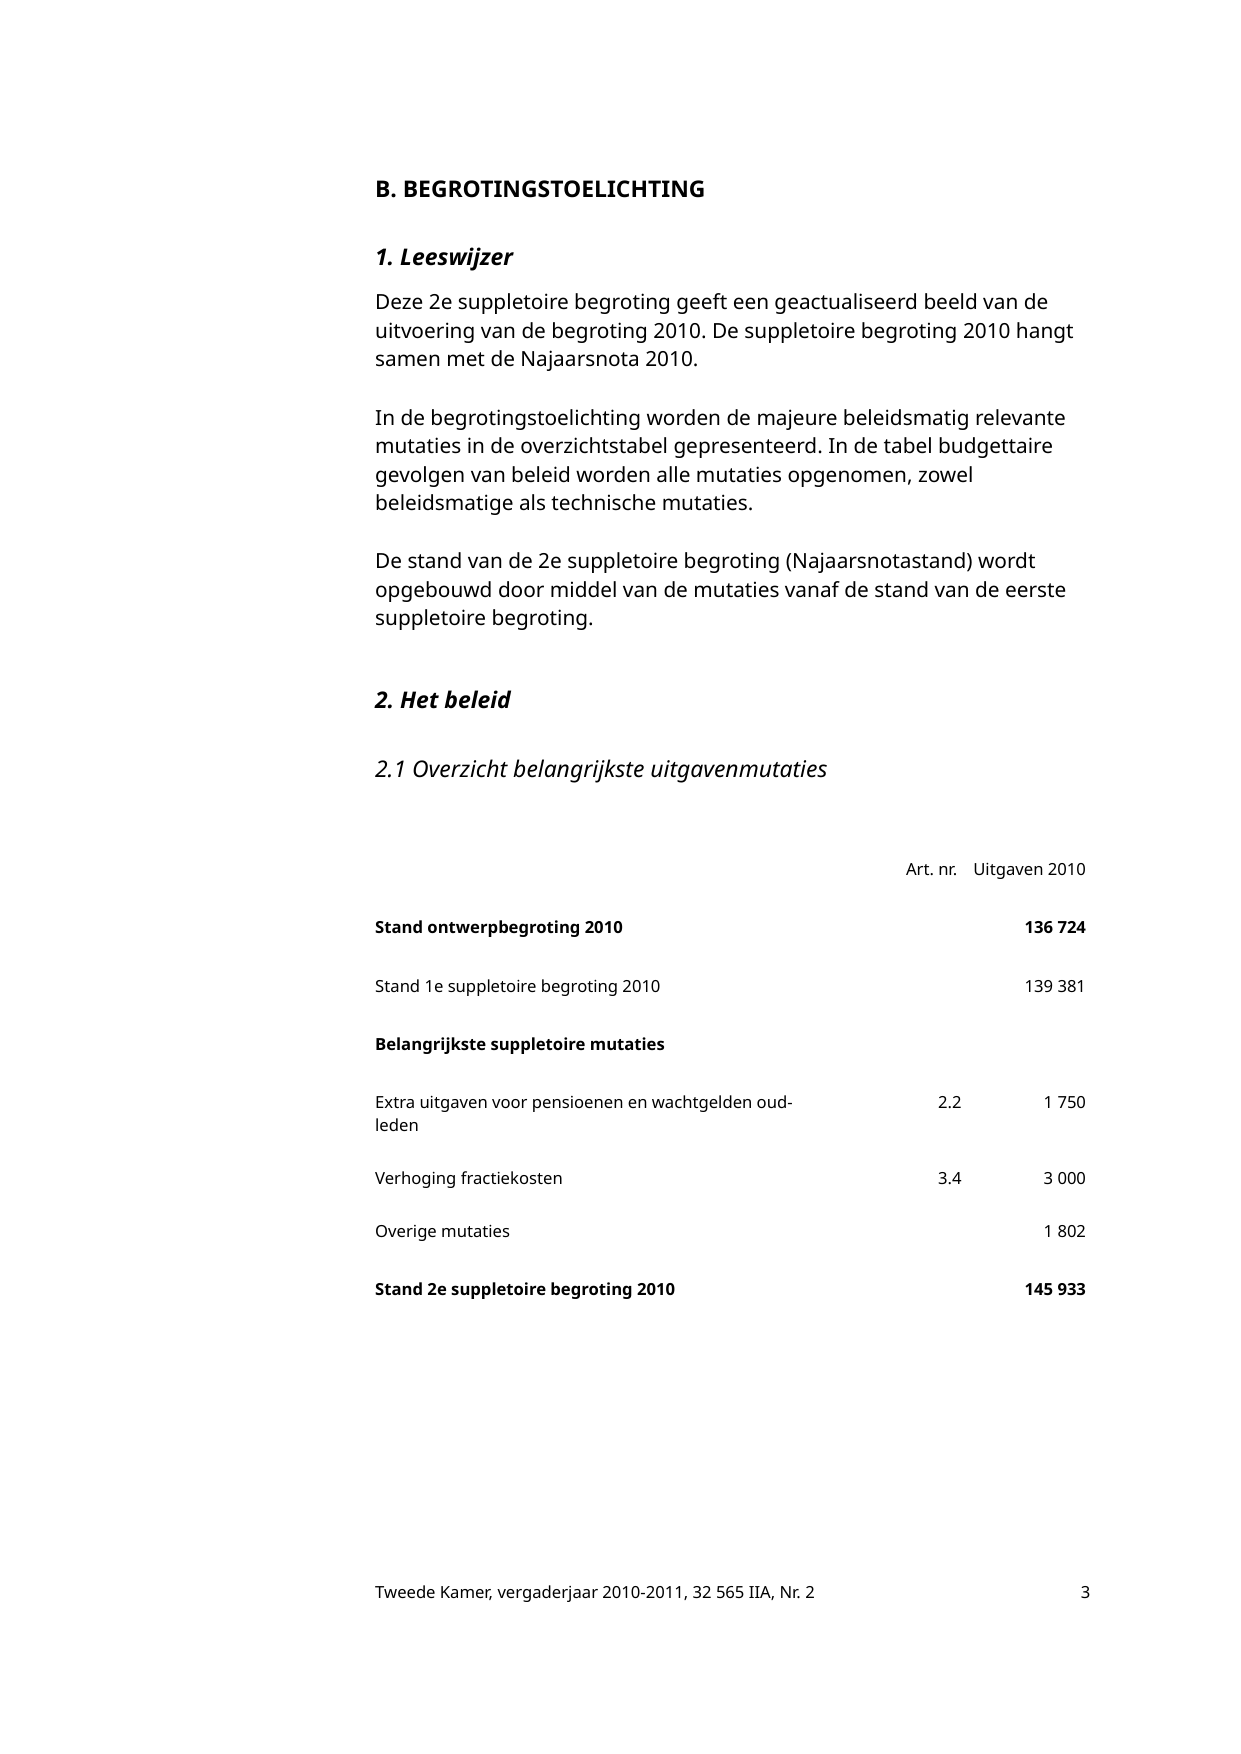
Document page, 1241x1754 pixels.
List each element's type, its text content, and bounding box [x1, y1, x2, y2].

table_cell [833, 1278, 961, 1336]
table_cell 3.4 [833, 1166, 961, 1219]
subtitle 2.1 Overzicht belangrijkste uitgavenmutaties [375, 753, 1090, 784]
subtitle 1. Leeswijzer [375, 241, 1090, 272]
table_cell [833, 1219, 961, 1278]
table_cell 1 802 [961, 1219, 1090, 1278]
table_cell 2.2 [833, 1091, 961, 1166]
subtitle 2. Het beleid [375, 684, 1090, 716]
table_cell Extra uitgaven voor pensioenen en wachtgelden oud-leden [375, 1091, 833, 1166]
table_cell Belangrijkste suppletoire mutaties [375, 1033, 833, 1091]
table_cell 145 933 [961, 1278, 1090, 1336]
subtitle B. BEGROTINGSTOELICHTING [375, 172, 1090, 204]
table_cell 139 381 [961, 974, 1090, 1033]
table_cell Stand 1e suppletoire begroting 2010 [375, 974, 833, 1033]
table_header Uitgaven 2010 [961, 857, 1090, 916]
text De stand van de 2e suppletoire begroting (Najaarsnotastand) wordt opgebouwd door middel van de mutaties vanaf de stand van de eerste suppletoire begroting. [375, 547, 1090, 632]
table_header Art. nr. [833, 857, 961, 916]
table_cell 136 724 [961, 916, 1090, 974]
table_cell [961, 1033, 1090, 1091]
table_cell [833, 916, 961, 974]
text Deze 2e suppletoire begroting geeft een geactualiseerd beeld van de uitvoering van de begroting 2010. De suppletoire begroting 2010 hangt samen met de Najaarsnota 2010. [375, 287, 1090, 373]
table_cell Stand 2e suppletoire begroting 2010 [375, 1278, 833, 1336]
table_cell Overige mutaties [375, 1219, 833, 1278]
table_cell Verhoging fractiekosten [375, 1166, 833, 1219]
table_cell 1 750 [961, 1091, 1090, 1166]
table_cell [833, 1033, 961, 1091]
table_cell 3 000 [961, 1166, 1090, 1219]
table_header [375, 857, 833, 916]
table_cell [833, 974, 961, 1033]
table_cell Stand ontwerpbegroting 2010 [375, 916, 833, 974]
text In de begrotingstoelichting worden de majeure beleidsmatig relevante mutaties in de overzichtstabel gepresenteerd. In de tabel budgettaire gevolgen van beleid worden alle mutaties opgenomen, zowel beleidsmatige als technische mutaties. [375, 403, 1090, 517]
